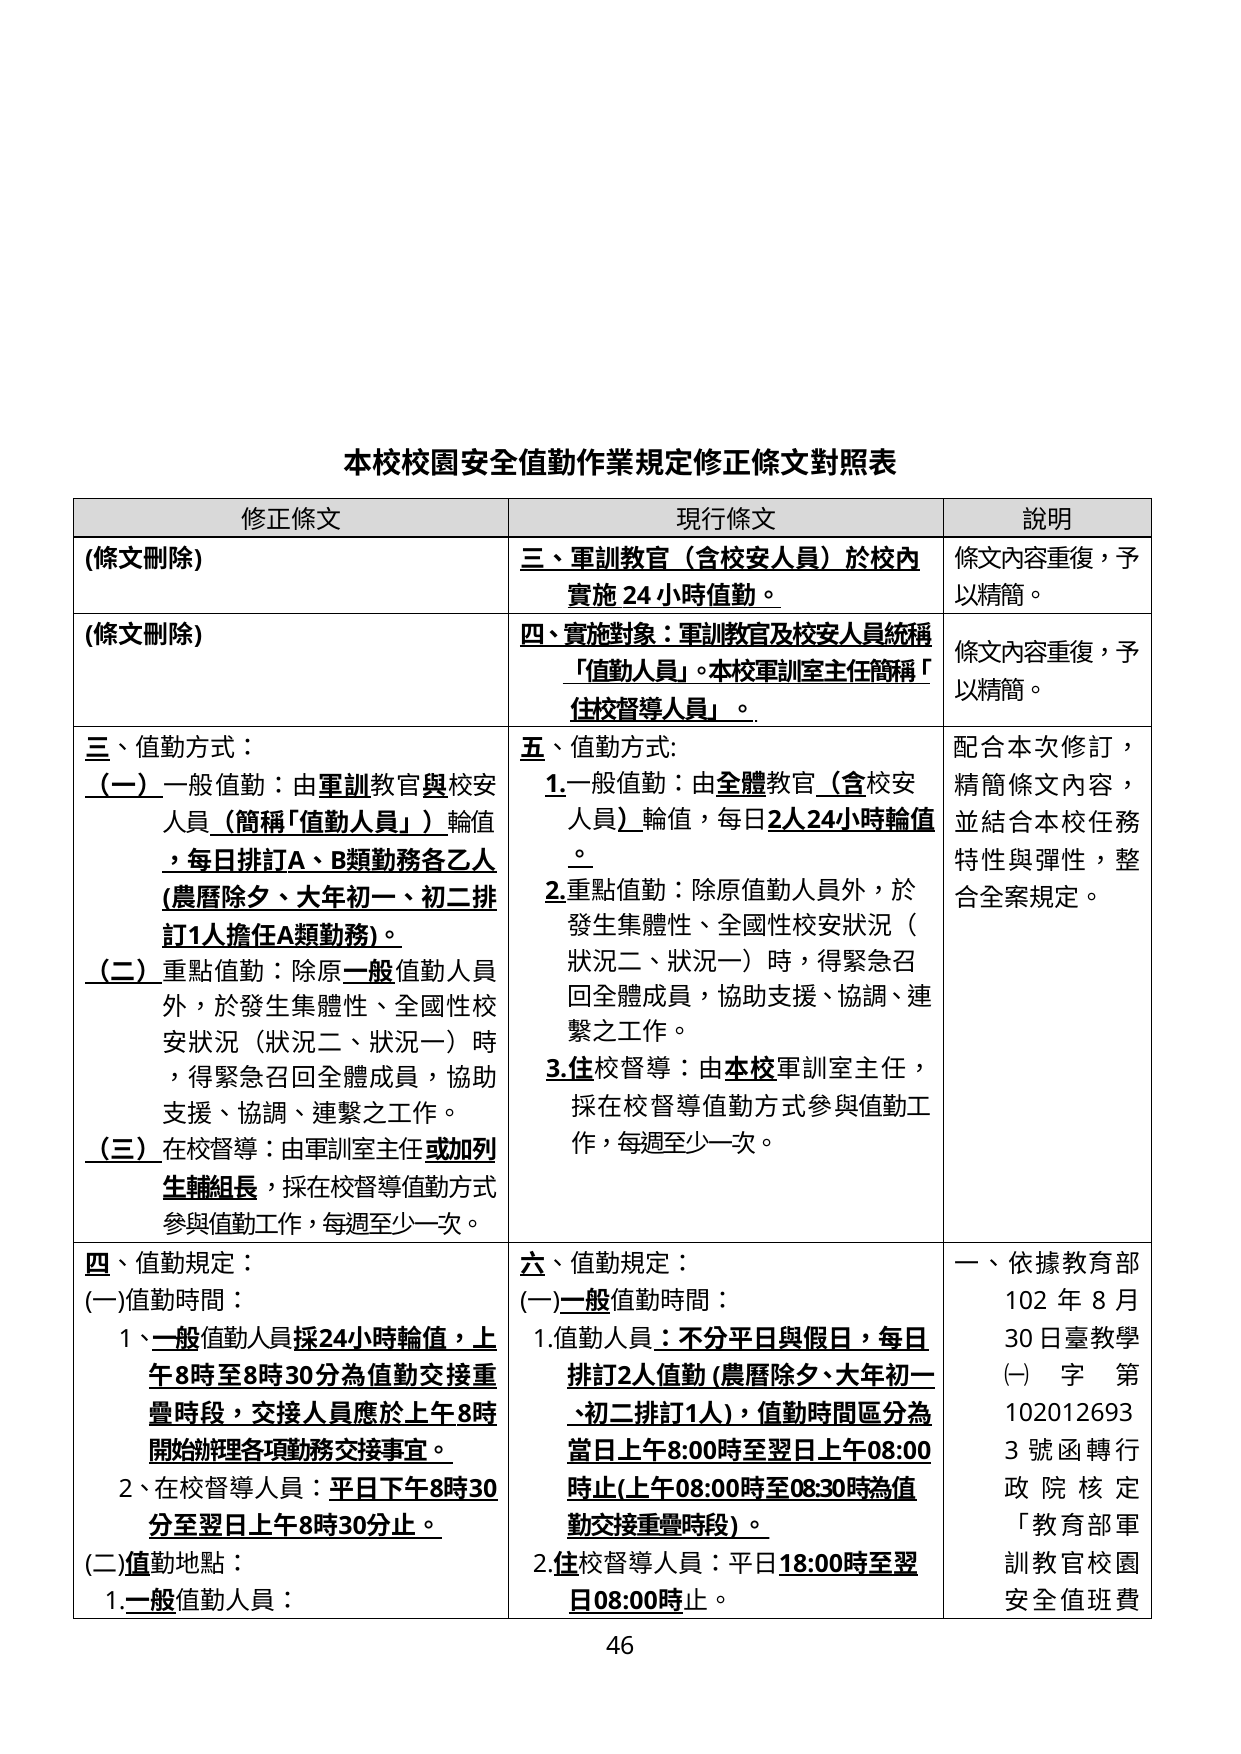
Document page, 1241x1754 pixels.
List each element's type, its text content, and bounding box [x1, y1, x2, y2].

table_cell 四、實施對象：軍訓教官及校安人員統稱「值勤人員」。本校軍訓室主任簡稱「住校督導人員」。 [509, 614, 943, 726]
text 本校校園安全值勤作業規定修正條文對照表 [118, 423, 1122, 498]
table_cell 配合本次修訂，精簡條文內容，並結合本校任務特性與彈性，整合全案規定。 [944, 727, 1151, 1242]
table_cell (條文刪除) [74, 614, 508, 726]
table_cell 四、值勤規定： (一)值勤時間： 1、一般值勤人員採24小時輪值，上午8時至8時30分為值勤交接重疊時段，交接人員應於上午8時開始辦理各項勤務交接事宜。 2、在校督導人員：平日下午8時30分至翌日上午8時30分止。 (二)值勤地點： 1.一般值勤人員： [74, 1243, 508, 1618]
table_header 現行條文 [509, 499, 943, 536]
table_cell 條文內容重復，予以精簡。 [944, 538, 1151, 612]
table_cell 條文內容重復，予以精簡。 [944, 614, 1151, 726]
table_cell 一、依據教育部102年8月30日臺教學㈠字第1020126933號函轉行政院核定「教育部軍訓教官校園安全值班費 [944, 1243, 1151, 1618]
table_header 修正條文 [74, 499, 508, 536]
table_cell 六、值勤規定： (一)一般值勤時間： 1.值勤人員：不分平日與假日，每日排訂2人值勤 (農曆除夕、大年初一、初二排訂1人)，值勤時間區分為當日上午8:00時至翌日上午08:00時止(上午08:00時至08:30時為值勤交接重疊時段) 。 2.住校督導人員：平日18:00時至翌日08:00時止。 [509, 1243, 943, 1618]
table_cell 五、值勤方式: 1.一般值勤：由全體教官（含校安人員）輪值，每日2人24小時輪值。 2.重點值勤：除原值勤人員外，於發生集體性、全國性校安狀況（狀況二、狀況一）時，得緊急召回全體成員，協助支援、協調、連繫之工作。 3.住校督導：由本校軍訓室主任，採在校督導值勤方式參與值勤工作，每週至少一次。 [509, 727, 943, 1242]
table_cell 三、軍訓教官（含校安人員）於校內實施24小時值勤。 [509, 538, 943, 612]
table_cell (條文刪除) [74, 538, 508, 612]
table_header 說明 [944, 499, 1151, 536]
table_cell 三、值勤方式： （一）一般值勤：由軍訓教官與校安人員（簡稱「值勤人員」）輪值，每日排訂A、B類勤務各乙人 (農曆除夕、大年初一、初二排訂1人擔任A類勤務)。 （二）重點值勤：除原一般值勤人員外，於發生集體性、全國性校安狀況（狀況二、狀況一）時，得緊急召回全體成員，協助支援、協調、連繫之工作。 （三）在校督導：由軍訓室主任或加列生輔組長，採在校督導值勤方式參與值勤工作，每週至少一次。 [74, 727, 508, 1242]
